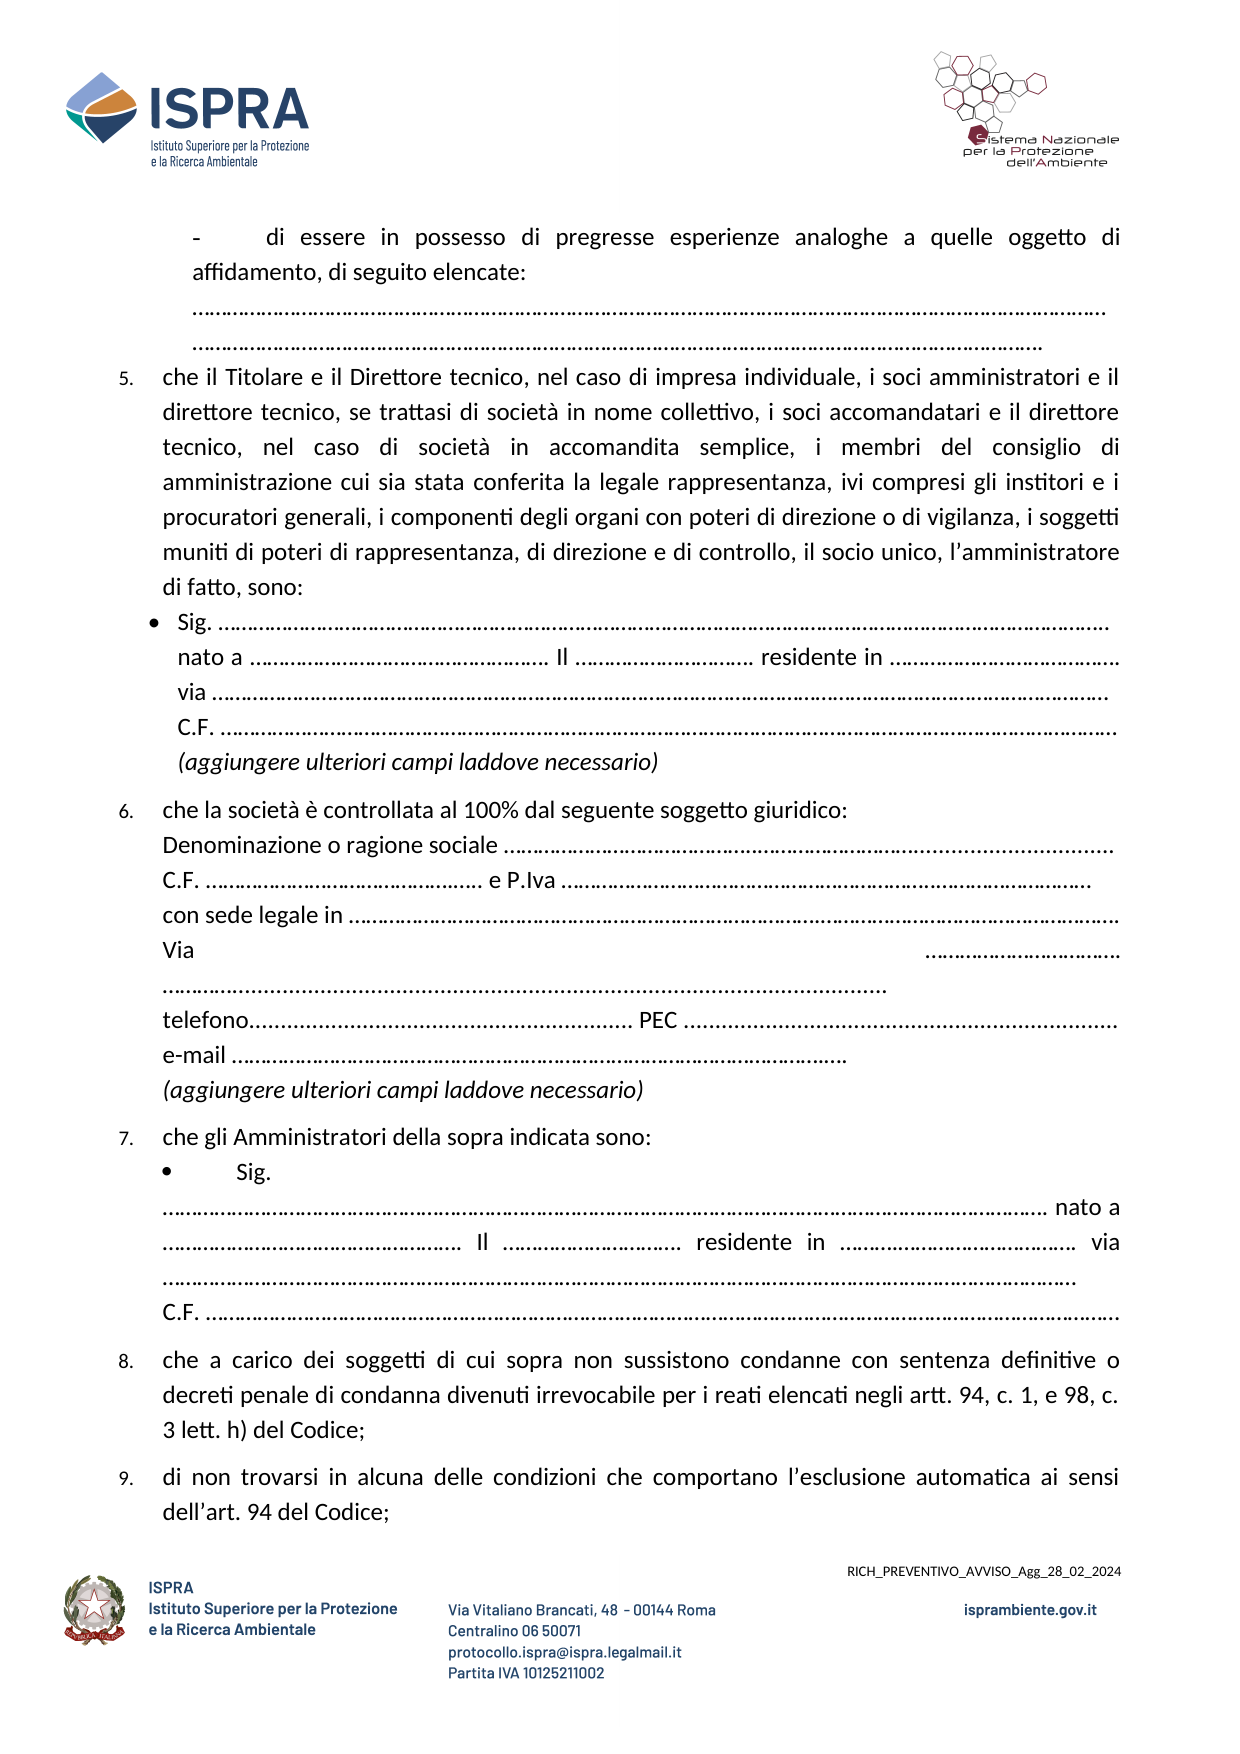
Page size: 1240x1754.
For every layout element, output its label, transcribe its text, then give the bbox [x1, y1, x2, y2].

list che gli Amministratori della sopra indicata sono: [118, 1122, 1121, 1152]
text (aggiungere ulteriori campi laddove necessario) [162, 1074, 1121, 1104]
text Via …………………………….…………........................................................................................................ [162, 934, 1121, 999]
text ………………………………………………………………………………………………………………………………………………………………………………………………………………………………………………………………………………. [192, 292, 1121, 357]
text C.F. ………………………………………………………………………………………………………………………………………… [177, 712, 1121, 742]
text • Sig. ……………………………………………………………………………………………………………………………………….. [148, 607, 1121, 637]
text C.F. …………………………………………………………………………………………………………………………………………… [162, 1297, 1121, 1327]
list Sig. ………………………………………………………………………………………………………………………………………. nato a ……………………………………………. Il …………………………. residente in ……….…………………………. via …………………………………………………………………………………………………………………………………………… [162, 1157, 1121, 1292]
text telefono............................................................. PEC ..................................................................... [162, 1004, 1121, 1034]
text e-mail ………………………………………………………………………………………….…. [162, 1039, 1121, 1069]
text Denominazione o ragione sociale ……………………………………..………………………................................ [162, 829, 1121, 859]
list che a carico dei soggetti di cui sopra non sussistono condanne con sentenza definitive o decreti penale di condanna divenuti irrevocabile per i reati elencati negli artt. 94, c. 1, e 98, c. 3 lett. h) del Codice; [118, 1344, 1121, 1444]
list di non trovarsi in alcuna delle condizioni che comportano l’esclusione automatica ai sensi dell’art. 94 del Codice; [118, 1462, 1121, 1527]
text (aggiungere ulteriori campi laddove necessario) [177, 747, 1121, 777]
text nato a ……………………………………………. Il …………………………. residente in …………………………………. via ………………………………………………………………………………………………………………………………………… [177, 642, 1121, 707]
list di essere in possesso di pregresse esperienze analoghe a quelle oggetto di affidamento, di seguito elencate: [192, 222, 1121, 287]
list che il Titolare e il Direttore tecnico, nel caso di impresa individuale, i soci amministratori e il direttore tecnico, se trattasi di società in nome collettivo, i soci accomandatari e il direttore tecnico, nel caso di società in accomandita semplice, i membri del consiglio di amministrazione cui sia stata conferita la legale rappresentanza, ivi compresi gli institori e i procuratori generali, i componenti degli organi con poteri di direzione o di vigilanza, i soggetti muniti di poteri di rappresentanza, di direzione e di controllo, il socio unico, l’amministratore di fatto, sono: [118, 362, 1121, 602]
list che la società è controllata al 100% dal seguente soggetto giuridico: [118, 794, 1121, 824]
text con sede legale in ……………………………………………………………………….……………………………………………. [162, 899, 1121, 929]
text C.F. …………………………………….….. e P.Iva ………………………………………………………..……………………… [162, 864, 1121, 894]
